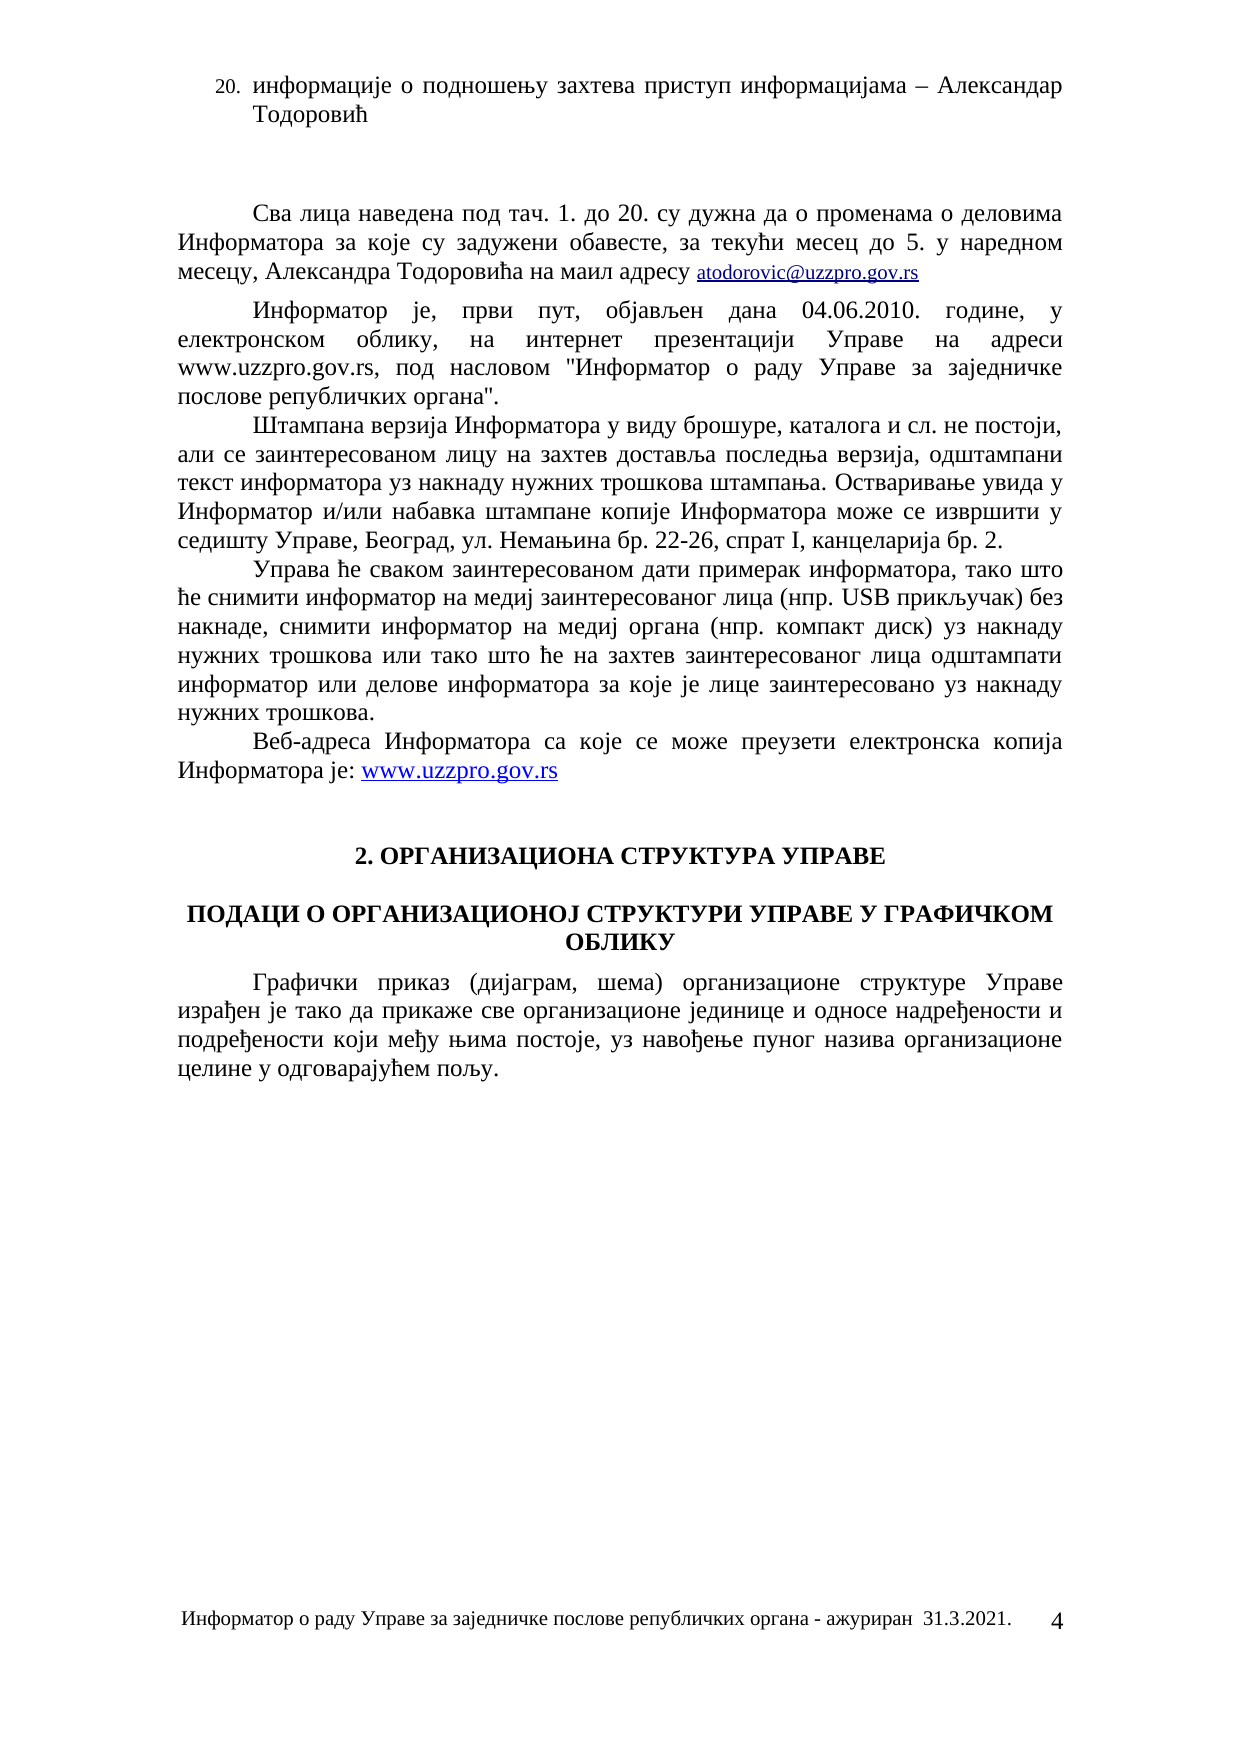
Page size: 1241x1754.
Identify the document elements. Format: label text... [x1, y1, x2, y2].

text Штампана верзија Информатора у виду брошуре, каталога и сл. не постоји, али се заинтересованом лицу на захтев доставља последња верзија, одштампани текст информатора уз накнаду нужних трошкова штампања. Остваривање увида у Информатор и/или набавка штампане копије Информатора може се извршити у седишту Управе, Београд, ул. Немањина бр. 22-26, спрат I, канцеларија бр. 2. [177, 410, 1063, 554]
text ПОДАЦИ О ОРГАНИЗАЦИОНОЈ СТРУКТУРИ УПРАВЕ У ГРАФИЧКОМ ОБЛИКУ [177, 899, 1063, 956]
list информације о подношењу захтева приступ информацијама – Александар Тодоровић [215, 70, 1063, 128]
text 2. ОРГАНИЗАЦИОНА СТРУКТУРА УПРАВЕ [177, 841, 1063, 870]
text Графички приказ (дијаграм, шема) организационе структуре Управе израђен је тако да прикаже све организационе јединице и односе надређености и подређености који међу њима постоје, уз навођење пуног назива организационе целине у одговарајућем пољу. [177, 967, 1063, 1082]
text Веб-адреса Информатора са које се може преузети електронска копија Информатора је: www.uzzpro.gov.rs [177, 726, 1063, 784]
text Управа ће сваком заинтересованом дати примерак информатора, тако што ће снимити информатор на медиј заинтересованог лица (нпр. USB прикључак) без накнаде, снимити информатор на медиј органа (нпр. компакт диск) уз накнаду нужних трошкова или тако што ће на захтев заинтересованог лица одштампати информатор или делове информатора за које је лице заинтересовано уз накнаду нужних трошкова. [177, 554, 1063, 726]
text Сва лица наведена под тач. 1. до 20. су дужна да о променама о деловима Информатора за које су задужени обавесте, за текући месец до 5. у наредном месецу, Александра Тодоровића на маил адресу atodorovic@uzzpro.gov.rs [177, 198, 1063, 284]
text Информатор је, први пут, објављен дана 04.06.2010. године, у електронском облику, на интернет презентацији Управе на адреси www.uzzpro.gov.rs, под насловом ''Информатор о раду Управе за заједничке послове републичких органа''. [177, 295, 1063, 410]
